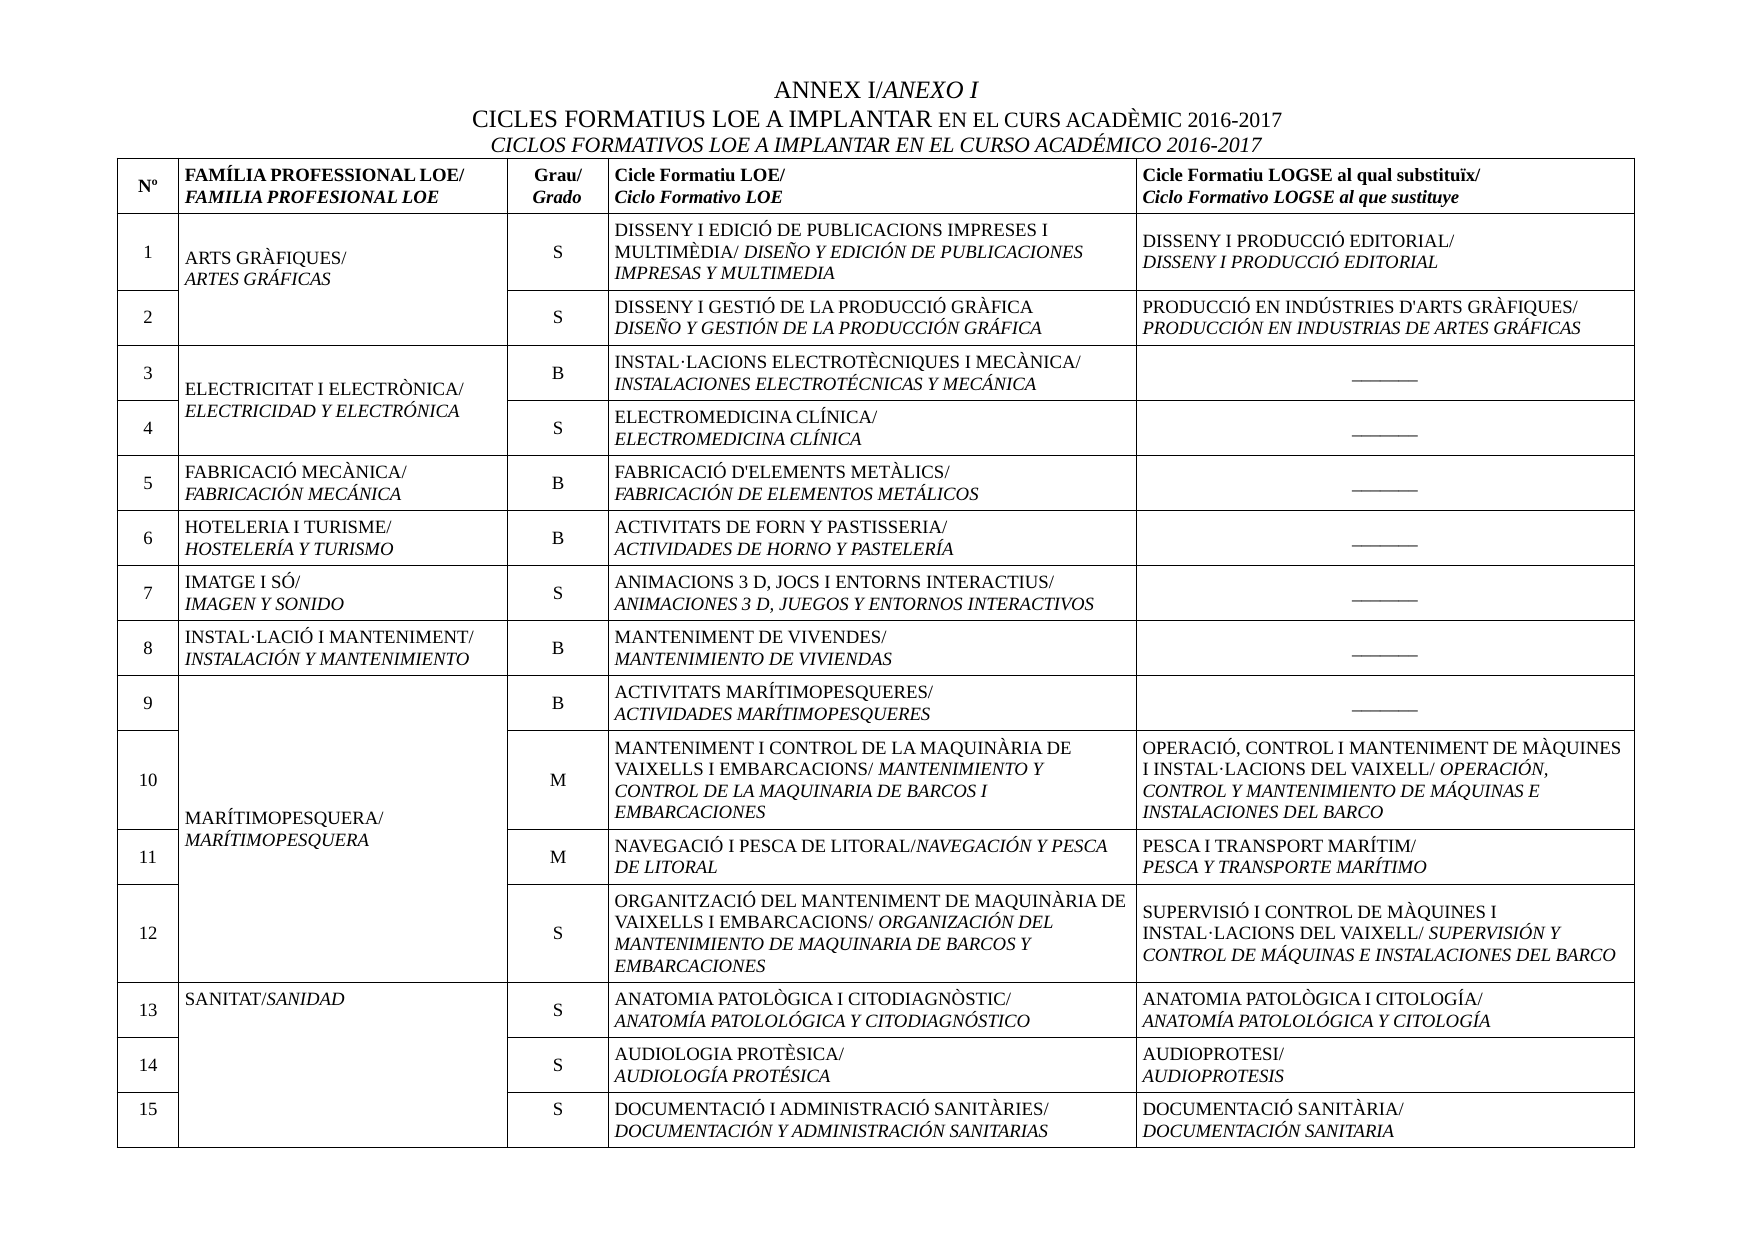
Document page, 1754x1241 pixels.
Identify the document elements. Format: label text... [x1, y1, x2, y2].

table_header Cicle Formatiu LOE/ Ciclo Formativo LOE [609, 159, 1136, 213]
table_cell _______ [1137, 676, 1634, 730]
table_header Cicle Formatiu LOGSE al qual substituïx/ Ciclo Formativo LOGSE al que sustituye [1137, 159, 1634, 213]
table_cell DISSENY I GESTIÓ DE LA PRODUCCIÓ GRÀFICA DISEÑO Y GESTIÓN DE LA PRODUCCIÓN GRÁFICA [609, 291, 1136, 344]
table_cell _______ [1137, 621, 1634, 675]
table_cell ANATOMIA PATOLÒGICA I CITODIAGNÒSTIC/ ANATOMÍA PATOLOLÓGICA Y CITODIAGNÓSTICO [609, 983, 1136, 1037]
table_cell S [508, 214, 608, 289]
table_cell ACTIVITATS MARÍTIMOPESQUERES/ ACTIVIDADES MARÍTIMOPESQUERES [609, 676, 1136, 730]
table_cell PRODUCCIÓ EN INDÚSTRIES D'ARTS GRÀFIQUES/ PRODUCCIÓN EN INDUSTRIAS DE ARTES GRÁFICAS [1137, 291, 1634, 344]
table_cell DOCUMENTACIÓ SANITÀRIA/ DOCUMENTACIÓN SANITARIA [1137, 1093, 1634, 1147]
table_cell _______ [1137, 566, 1634, 620]
table_cell FABRICACIÓ D'ELEMENTS METÀLICS/ FABRICACIÓN DE ELEMENTOS METÁLICOS [609, 456, 1136, 510]
table_cell 3 [118, 346, 178, 400]
table_cell 6 [118, 511, 178, 565]
table_cell MARÍTIMOPESQUERA/ MARÍTIMOPESQUERA [179, 676, 507, 982]
table_cell B [508, 676, 608, 730]
table_cell S [508, 885, 608, 982]
table_cell ELECTRICITAT I ELECTRÒNICA/ ELECTRICIDAD Y ELECTRÓNICA [179, 346, 507, 455]
table_cell ACTIVITATS DE FORN Y PASTISSERIA/ ACTIVIDADES DE HORNO Y PASTELERÍA [609, 511, 1136, 565]
table_cell 14 [118, 1038, 178, 1092]
table_cell 4 [118, 401, 178, 455]
table_cell B [508, 346, 608, 400]
table_cell 15 [118, 1093, 178, 1147]
table_cell IMATGE I SÓ/ IMAGEN Y SONIDO [179, 566, 507, 620]
table_cell S [508, 401, 608, 455]
table_cell ANIMACIONS 3 D, JOCS I ENTORNS INTERACTIUS/ ANIMACIONES 3 D, JUEGOS Y ENTORNOS INTERACTIVOS [609, 566, 1136, 620]
table_cell _______ [1137, 511, 1634, 565]
table_cell S [508, 1093, 608, 1147]
table_cell FABRICACIÓ MECÀNICA/ FABRICACIÓN MECÁNICA [179, 456, 507, 510]
table_cell 1 [118, 214, 178, 289]
table_cell S [508, 566, 608, 620]
table_cell DISSENY I EDICIÓ DE PUBLICACIONS IMPRESES I MULTIMÈDIA/ DISEÑO Y EDICIÓN DE PUBLICACIONES IMPRESAS Y MULTIMEDIA [609, 214, 1136, 289]
table_cell 9 [118, 676, 178, 730]
table_cell MANTENIMENT I CONTROL DE LA MAQUINÀRIA DE VAIXELLS I EMBARCACIONS/ MANTENIMIENTO Y CONTROL DE LA MAQUINARIA DE BARCOS I EMBARCACIONES [609, 731, 1136, 828]
table_cell 2 [118, 291, 178, 344]
table_cell B [508, 456, 608, 510]
table_cell _______ [1137, 346, 1634, 400]
table_cell HOTELERIA I TURISME/ HOSTELERÍA Y TURISMO [179, 511, 507, 565]
table_header Grau/ Grado [508, 159, 608, 213]
table_cell OPERACIÓ, CONTROL I MANTENIMENT DE MÀQUINES I INSTAL·LACIONS DEL VAIXELL/ OPERACIÓN, CONTROL Y MANTENIMIENTO DE MÁQUINAS E INSTALACIONES DEL BARCO [1137, 731, 1634, 828]
table_header Nº [118, 159, 178, 213]
table_cell ORGANITZACIÓ DEL MANTENIMENT DE MAQUINÀRIA DE VAIXELLS I EMBARCACIONS/ ORGANIZACIÓN DEL MANTENIMIENTO DE MAQUINARIA DE BARCOS Y EMBARCACIONES [609, 885, 1136, 982]
table_cell SANITAT/SANIDAD [179, 983, 507, 1147]
table_cell M [508, 830, 608, 884]
table_cell AUDIOLOGIA PROTÈSICA/ AUDIOLOGÍA PROTÉSICA [609, 1038, 1136, 1092]
table_cell S [508, 1038, 608, 1092]
table_cell ELECTROMEDICINA CLÍNICA/ ELECTROMEDICINA CLÍNICA [609, 401, 1136, 455]
table_cell MANTENIMENT DE VIVENDES/ MANTENIMIENTO DE VIVIENDAS [609, 621, 1136, 675]
table_cell 13 [118, 983, 178, 1037]
table_header FAMÍLIA PROFESSIONAL LOE/ FAMILIA PROFESIONAL LOE [179, 159, 507, 213]
table_cell INSTAL·LACIONS ELECTROTÈCNIQUES I MECÀNICA/ INSTALACIONES ELECTROTÉCNICAS Y MECÁNICA [609, 346, 1136, 400]
table_cell PESCA I TRANSPORT MARÍTIM/ PESCA Y TRANSPORTE MARÍTIMO [1137, 830, 1634, 884]
table_cell S [508, 291, 608, 344]
table_cell DISSENY I PRODUCCIÓ EDITORIAL/ DISSENY I PRODUCCIÓ EDITORIAL [1137, 214, 1634, 289]
table_cell _______ [1137, 456, 1634, 510]
table_cell S [508, 983, 608, 1037]
table_cell 11 [118, 830, 178, 884]
table_cell 10 [118, 731, 178, 828]
table_cell ANATOMIA PATOLÒGICA I CITOLOGÍA/ ANATOMÍA PATOLOLÓGICA Y CITOLOGÍA [1137, 983, 1634, 1037]
table_cell B [508, 511, 608, 565]
table_cell INSTAL·LACIÓ I MANTENIMENT/ INSTALACIÓN Y MANTENIMIENTO [179, 621, 507, 675]
table_cell 7 [118, 566, 178, 620]
table_cell ARTS GRÀFIQUES/ ARTES GRÁFICAS [179, 214, 507, 344]
table_cell SUPERVISIÓ I CONTROL DE MÀQUINES I INSTAL·LACIONS DEL VAIXELL/ SUPERVISIÓN Y CONTROL DE MÁQUINAS E INSTALACIONES DEL BARCO [1137, 885, 1634, 982]
table_cell 8 [118, 621, 178, 675]
table_cell B [508, 621, 608, 675]
table_cell DOCUMENTACIÓ I ADMINISTRACIÓ SANITÀRIES/ DOCUMENTACIÓN Y ADMINISTRACIÓN SANITARIAS [609, 1093, 1136, 1147]
table_cell NAVEGACIÓ I PESCA DE LITORAL/NAVEGACIÓN Y PESCA DE LITORAL [609, 830, 1136, 884]
table_cell M [508, 731, 608, 828]
table_cell AUDIOPROTESI/ AUDIOPROTESIS [1137, 1038, 1634, 1092]
table_cell 5 [118, 456, 178, 510]
table_cell _______ [1137, 401, 1634, 455]
table_cell 12 [118, 885, 178, 982]
